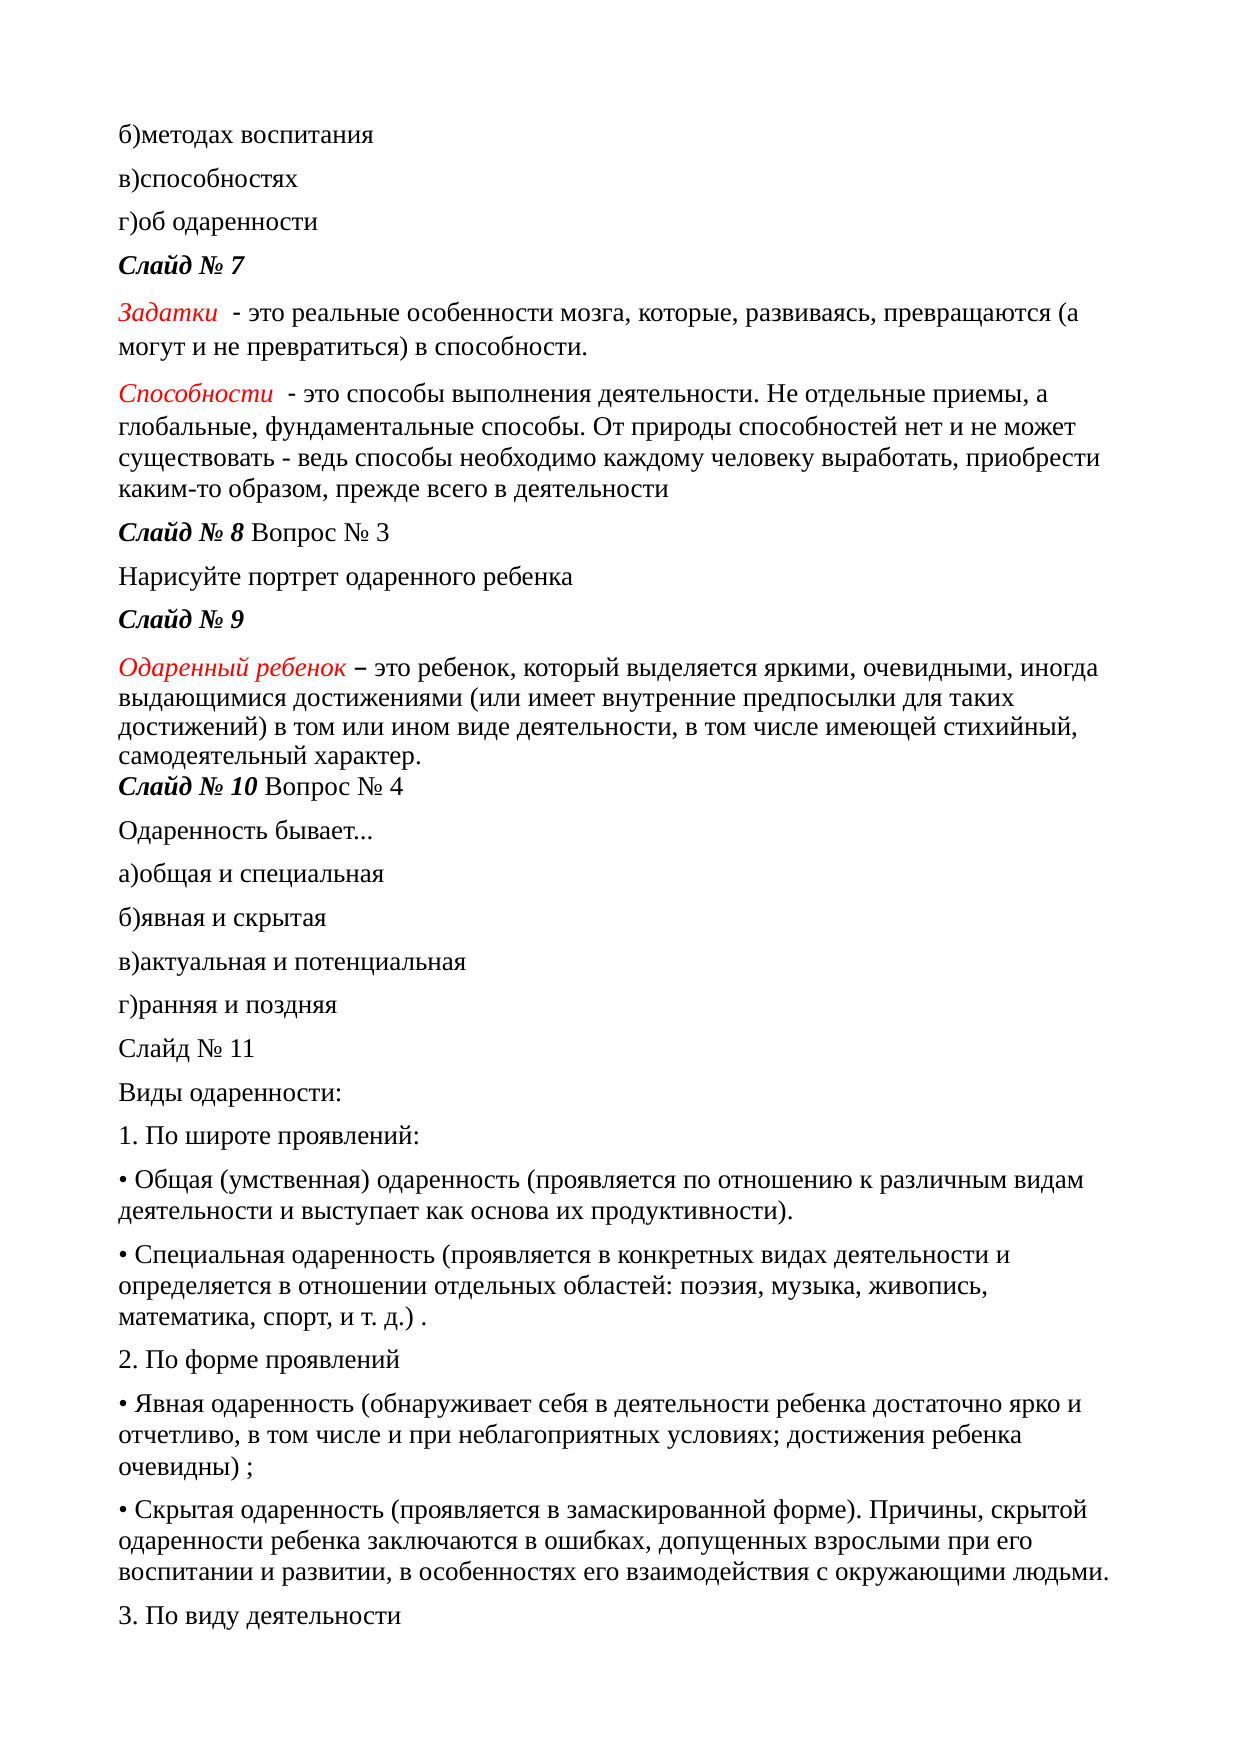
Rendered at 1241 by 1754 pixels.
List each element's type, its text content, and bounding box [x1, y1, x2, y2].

text б)явная и скрытая [118, 901, 1122, 932]
text Нарисуйте портрет одаренного ребенка [118, 560, 1122, 591]
text • Явная одаренность (обнаруживает себя в деятельности ребенка достаточно ярко и отчетливо, в том числе и при неблагоприятных условиях; достижения ребенка очевидны) ; [118, 1387, 1122, 1481]
text в)актуальная и потенциальная [118, 945, 1122, 976]
text • Общая (умственная) одаренность (проявляется по отношению к различным видам деятельности и выступает как основа их продуктивности). [118, 1163, 1122, 1225]
text 3. По виду деятельности [118, 1599, 1122, 1630]
text б)методах воспитания [118, 118, 1122, 149]
text 2. По форме проявлений [118, 1344, 1122, 1375]
text 1. По широте проявлений: [118, 1119, 1122, 1150]
text • Специальная одаренность (проявляется в конкретных видах деятельности и определяется в отношении отдельных областей: поэзия, музыка, живопись, математика, спорт, и т. д.) . [118, 1238, 1122, 1331]
text в)способностях [118, 162, 1122, 193]
text Задатки - это реальные особенности мозга, которые, развиваясь, превращаются (а могут и не превратиться) в способности. [118, 293, 1122, 361]
text Способности - это способы выполнения деятельности. Не отдельные приемы, а глобальные, фундаментальные способы. От природы способностей нет и не может существовать - ведь способы необходимо каждому человеку выработать, приобрести каким-то образом, прежде всего в деятельности [118, 373, 1122, 503]
text Виды одаренности: [118, 1076, 1122, 1107]
text • Скрытая одаренность (проявляется в замаскированной форме). Причины, скрытой одаренности ребенка заключаются в ошибках, допущенных взрослыми при его воспитании и развитии, в особенностях его взаимодействия с окружающими людьми. [118, 1493, 1122, 1587]
text Слайд № 9 [118, 603, 1122, 634]
text Слайд № 10 Вопрос № 4 [118, 770, 1122, 801]
text Слайд № 7 [118, 249, 1122, 280]
text г)об одаренности [118, 205, 1122, 237]
text Одаренный ребенок – это ребенок, который выделяется яркими, очевидными, иногда выдающимися достижениями (или имеет внутренние предпосылки для таких достижений) в том или ином виде деятельности, в том числе имеющей стихийный, самодеятельный характер. [118, 647, 1122, 770]
text Одаренность бывает... [118, 814, 1122, 845]
text Слайд № 8 Вопрос № 3 [118, 516, 1122, 547]
text г)ранняя и поздняя [118, 988, 1122, 1019]
text а)общая и специальная [118, 857, 1122, 888]
text Слайд № 11 [118, 1032, 1122, 1063]
